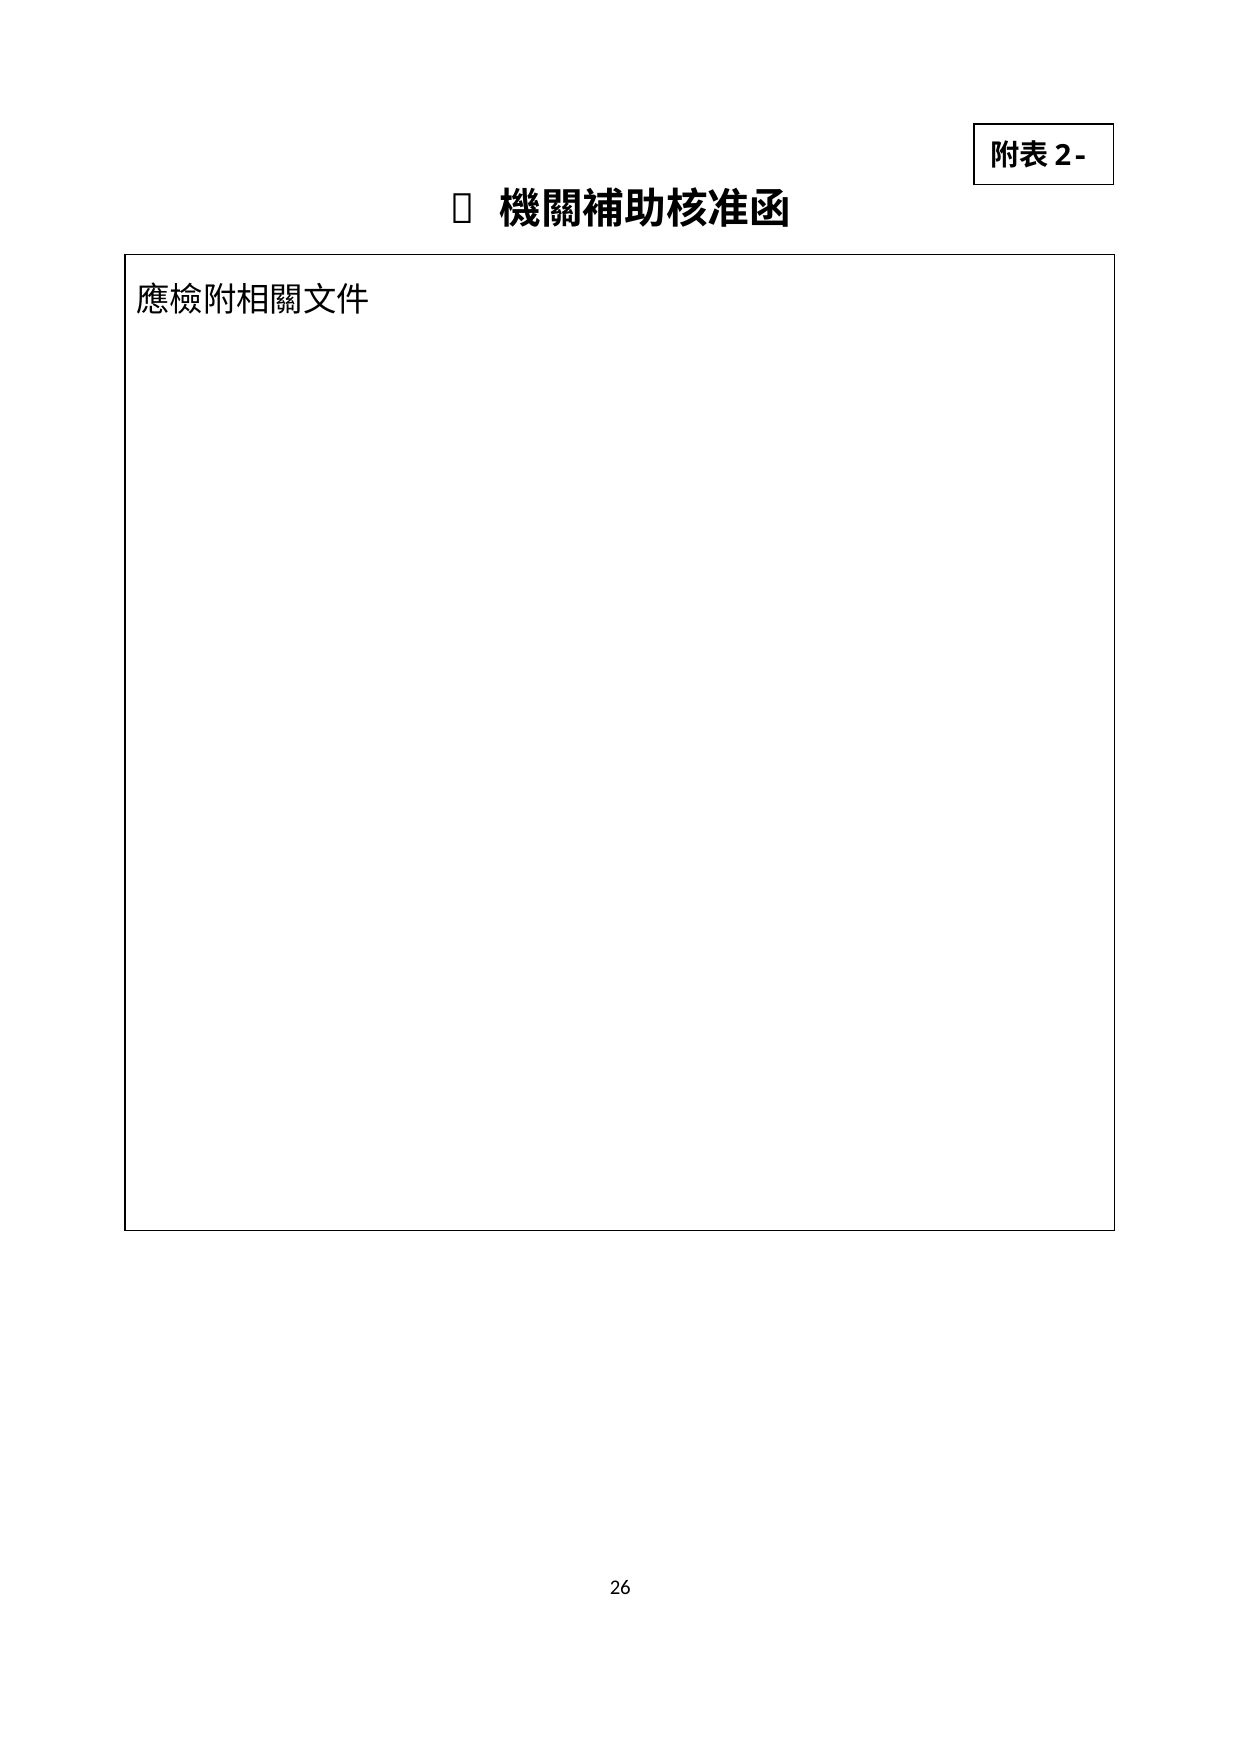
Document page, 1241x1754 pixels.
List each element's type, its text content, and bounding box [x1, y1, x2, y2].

text 附表2-2 [990, 132, 1098, 176]
table_header 應檢附相關文件 [126, 255, 1114, 1230]
text  機關補助核准函 [187, 175, 1053, 235]
text [975, 125, 1113, 184]
